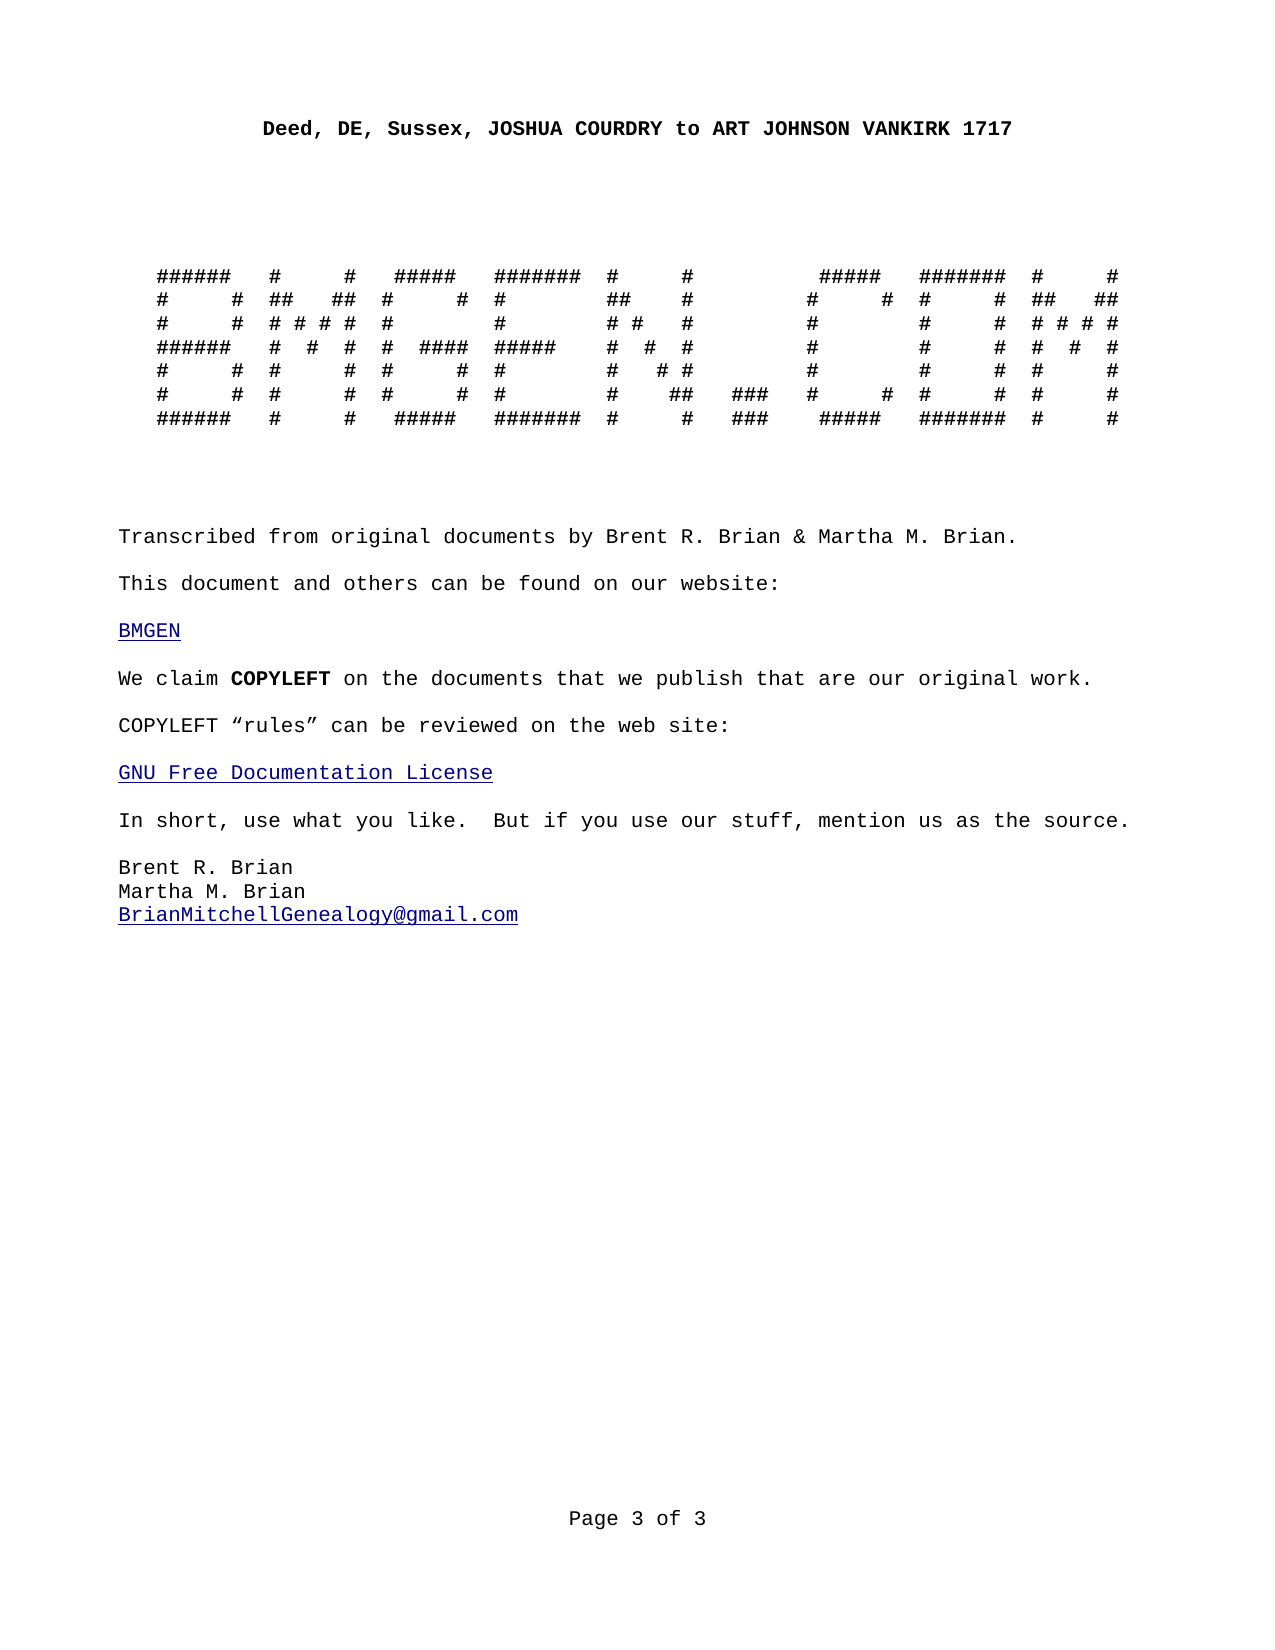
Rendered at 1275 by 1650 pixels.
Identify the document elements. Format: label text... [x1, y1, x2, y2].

text GNU Free Documentation License [118, 762, 1157, 786]
text # # # # # # # # # # # # # # # # # # [118, 313, 1157, 337]
text BMGEN [118, 621, 1157, 644]
text Brent R. Brian [118, 857, 1157, 881]
text Transcribed from original documents by Brent R. Brian & Martha M. Brian. [118, 526, 1157, 549]
text # # # # # # # # # # # # # # # [118, 360, 1157, 384]
text Martha M. Brian [118, 881, 1157, 904]
text COPYLEFT “rules” can be reviewed on the web site: [118, 715, 1157, 739]
text # # ## ## # # # ## # # # # # ## ## [118, 289, 1157, 313]
text ###### # # ##### ####### # # ##### ####### # # [118, 266, 1157, 289]
text In short, use what you like. But if you use our stuff, mention us as the source. [118, 810, 1157, 833]
text ###### # # # # #### ##### # # # # # # # # # [118, 337, 1157, 360]
text # # # # # # # # ## ### # # # # # # [118, 384, 1157, 408]
text ###### # # ##### ####### # # ### ##### ####### # # [118, 408, 1157, 431]
text We claim COPYLEFT on the documents that we publish that are our original work. [118, 668, 1157, 691]
text BrianMitchellGenealogy@gmail.com [118, 904, 1157, 928]
text This document and others can be found on our website: [118, 573, 1157, 597]
